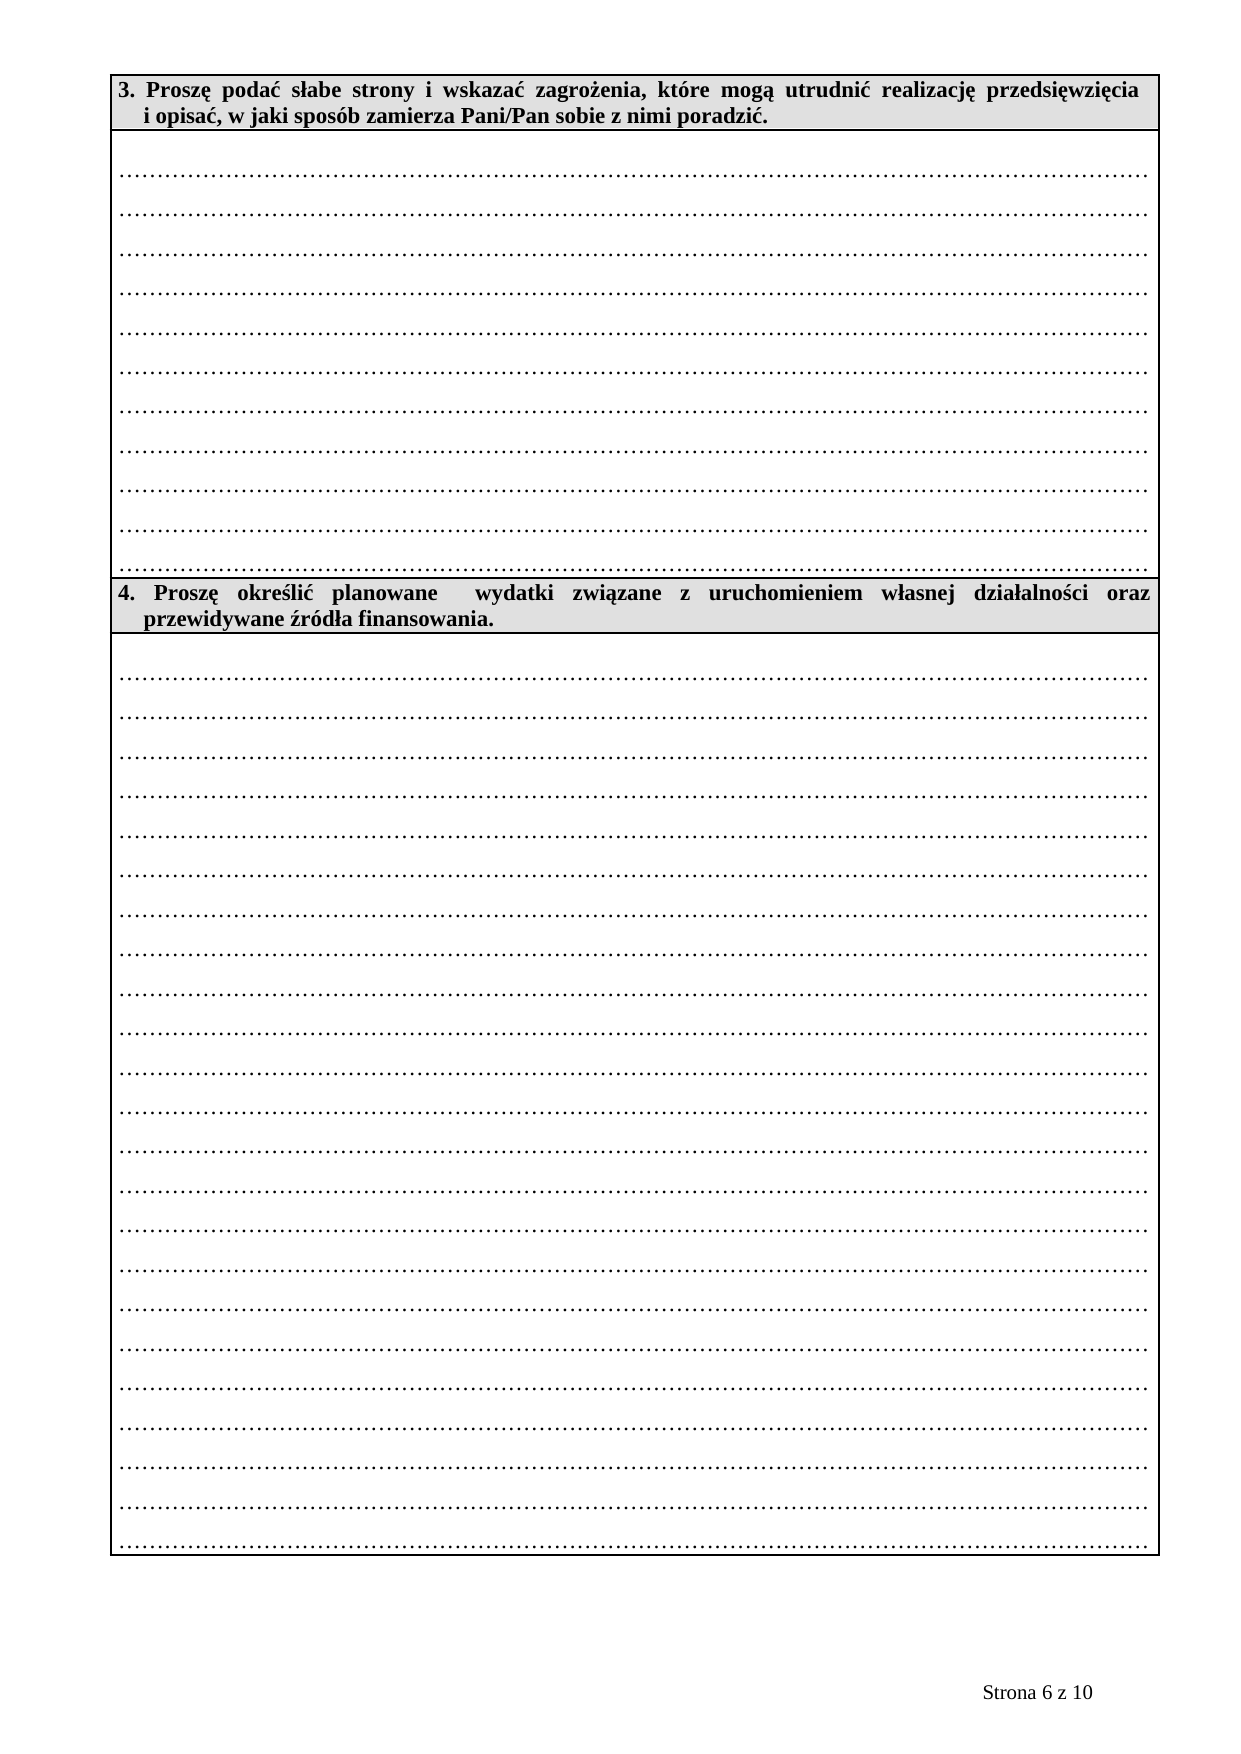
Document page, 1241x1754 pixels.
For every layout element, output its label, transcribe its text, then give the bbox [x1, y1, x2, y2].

table_cell ……………………………………………………………………………………………………………………………………………………………………………………………………………………………………………………………………………………………………………………………………………………………………………………………………………………………………………………………………………………………………………………………………………………………………………………………………………………………………………………………………………………………………………………………………………… ……………………………………………………………………………………………………………………… ……………………………………………………………………………………………………………………… ……………………………………………………………………………………………………………………… ……………………………………………………………………………………………………………………………………………………………………………………………………………………………………………………………………………………………………………………………………………………………………………………………………………………………………………………………………………………………………………………………………………………………………………………………………………………………………………………………………………………………………………………………………………………………………………………………………………………………………………………………………………………………………………………………………………………………………………………………………………………………………………………………………………………………………………………………………………………………………………………………………………………………………………………………………………………………………………………………………………………………………………………………………………………………………………………………………………………………………………………………………………………………………………………………………………………………………………………………………………………………………………………………………………… [112, 634, 1158, 1554]
table_cell [96, 129, 110, 577]
table_header [96, 74, 110, 128]
table_cell [96, 632, 110, 1554]
table_header [1160, 74, 1174, 128]
table_cell ……………………………………………………………………………………………………………………………………………………………………………………………………………………………………………………………………………………………………………………………………………………………………………………………………………………………………………………………………………………………………………………………………………………………………………………………………………………………………………………………………………………………………………………………………………………………………………………………………………………………………………………………………………………………………………………………………………………………………………………………… ……………………………………………………………………………………………………………………… ……………………………………………………………………………………………………………………… ……………………………………………………………………………………………………………………… [112, 131, 1158, 577]
table_header 3. Proszę podać słabe strony i wskazać zagrożenia, które mogą utrudnić realizację przedsięwzięcia i opisać, w jaki sposób zamierza Pani/Pan sobie z nimi poradzić. [112, 76, 1158, 128]
table_cell [1160, 632, 1174, 1554]
table_cell [96, 577, 110, 632]
table_cell 4. Proszę określić planowane wydatki związane z uruchomieniem własnej działalności oraz przewidywane źródła finansowania. [112, 579, 1158, 632]
table_cell [1160, 577, 1174, 632]
table_cell [1160, 129, 1174, 577]
